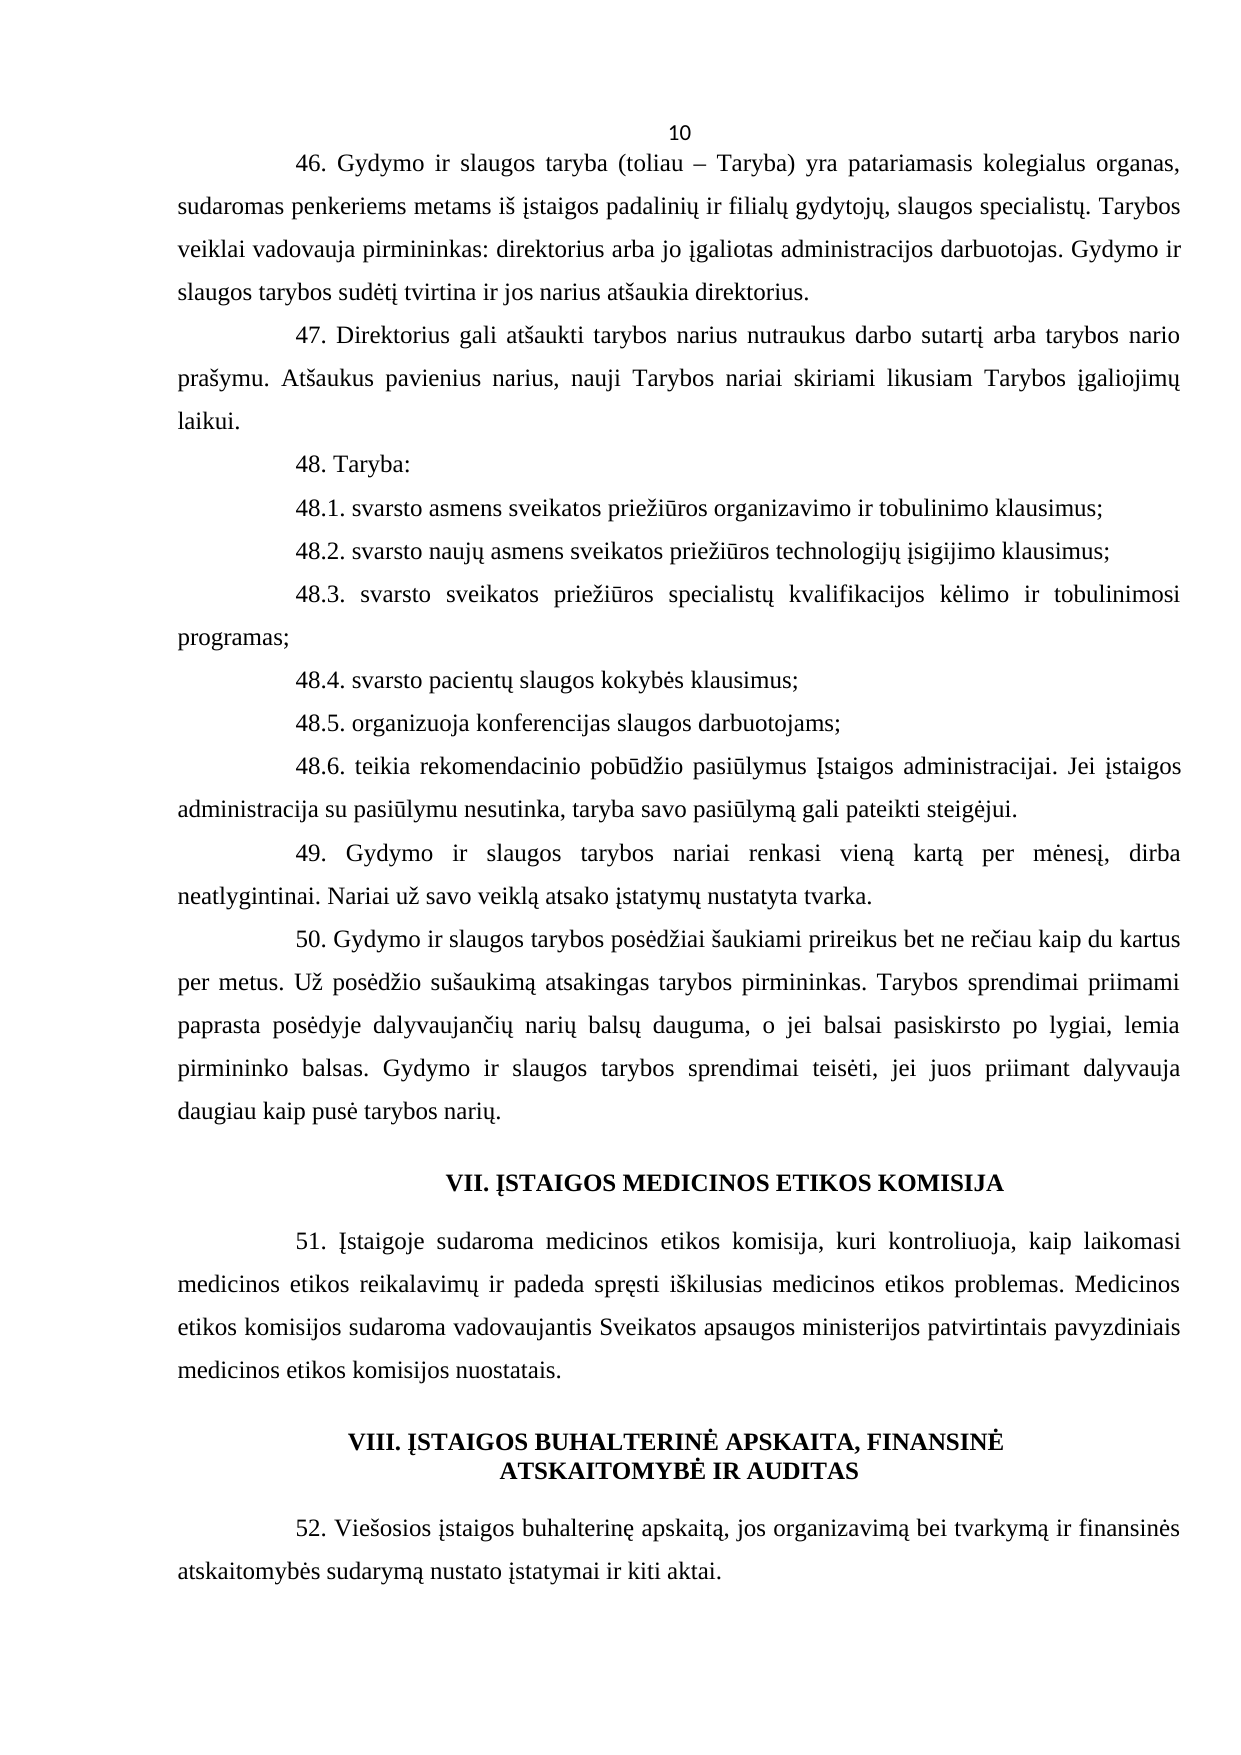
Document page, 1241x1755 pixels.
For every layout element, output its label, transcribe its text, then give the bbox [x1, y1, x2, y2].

text 48. Taryba: [177, 449, 1181, 478]
text 48.4. svarsto pacientų slaugos kokybės klausimus; [177, 665, 1181, 694]
text 48.6. teikia rekomendacinio pobūdžio pasiūlymus Įstaigos administracijai. Jei įstaigos administracija su pasiūlymu nesutinka, taryba savo pasiūlymą gali pateikti steigėjui. [177, 751, 1181, 823]
text VII. ĮSTAIGOS MEDICINOS ETIKOS KOMISIJA [327, 1168, 1181, 1197]
text VIII. ĮSTAIGOS BUHALTERINĖ APSKAITA, FINANSINĖ [177, 1427, 1181, 1456]
text 48.2. svarsto naujų asmens sveikatos priežiūros technologijų įsigijimo klausimus; [177, 536, 1181, 564]
text 48.3. svarsto sveikatos priežiūros specialistų kvalifikacijos kėlimo ir tobulinimosi programas; [177, 579, 1181, 651]
text ATSKAITOMYBĖ IR AUDITAS [177, 1456, 1181, 1484]
text 52. Viešosios įstaigos buhalterinę apskaitą, jos organizavimą bei tvarkymą ir finansinės atskaitomybės sudarymą nustato įstatymai ir kiti aktai. [177, 1513, 1181, 1585]
text 46. Gydymo ir slaugos taryba (toliau – Taryba) yra patariamasis kolegialus organas, sudaromas penkeriems metams iš įstaigos padalinių ir filialų gydytojų, slaugos specialistų. Tarybos veiklai vadovauja pirmininkas: direktorius arba jo įgaliotas administracijos darbuotojas. Gydymo ir slaugos tarybos sudėtį tvirtina ir jos narius atšaukia direktorius. [177, 148, 1181, 306]
text 48.5. organizuoja konferencijas slaugos darbuotojams; [177, 708, 1181, 737]
text 51. Įstaigoje sudaroma medicinos etikos komisija, kuri kontroliuoja, kaip laikomasi medicinos etikos reikalavimų ir padeda spręsti iškilusias medicinos etikos problemas. Medicinos etikos komisijos sudaroma vadovaujantis Sveikatos apsaugos ministerijos patvirtintais pavyzdiniais medicinos etikos komisijos nuostatais. [177, 1226, 1181, 1384]
text 47. Direktorius gali atšaukti tarybos narius nutraukus darbo sutartį arba tarybos nario prašymu. Atšaukus pavienius narius, nauji Tarybos nariai skiriami likusiam Tarybos įgaliojimų laikui. [177, 320, 1181, 435]
text 49. Gydymo ir slaugos tarybos nariai renkasi vieną kartą per mėnesį, dirba neatlygintinai. Nariai už savo veiklą atsako įstatymų nustatyta tvarka. [177, 838, 1181, 909]
text 48.1. svarsto asmens sveikatos priežiūros organizavimo ir tobulinimo klausimus; [177, 493, 1181, 521]
text 50. Gydymo ir slaugos tarybos posėdžiai šaukiami prireikus bet ne rečiau kaip du kartus per metus. Už posėdžio sušaukimą atsakingas tarybos pirmininkas. Tarybos sprendimai priimami paprasta posėdyje dalyvaujančių narių balsų dauguma, o jei balsai pasiskirsto po lygiai, lemia pirmininko balsas. Gydymo ir slaugos tarybos sprendimai teisėti, jei juos priimant dalyvauja daugiau kaip pusė tarybos narių. [177, 924, 1181, 1125]
